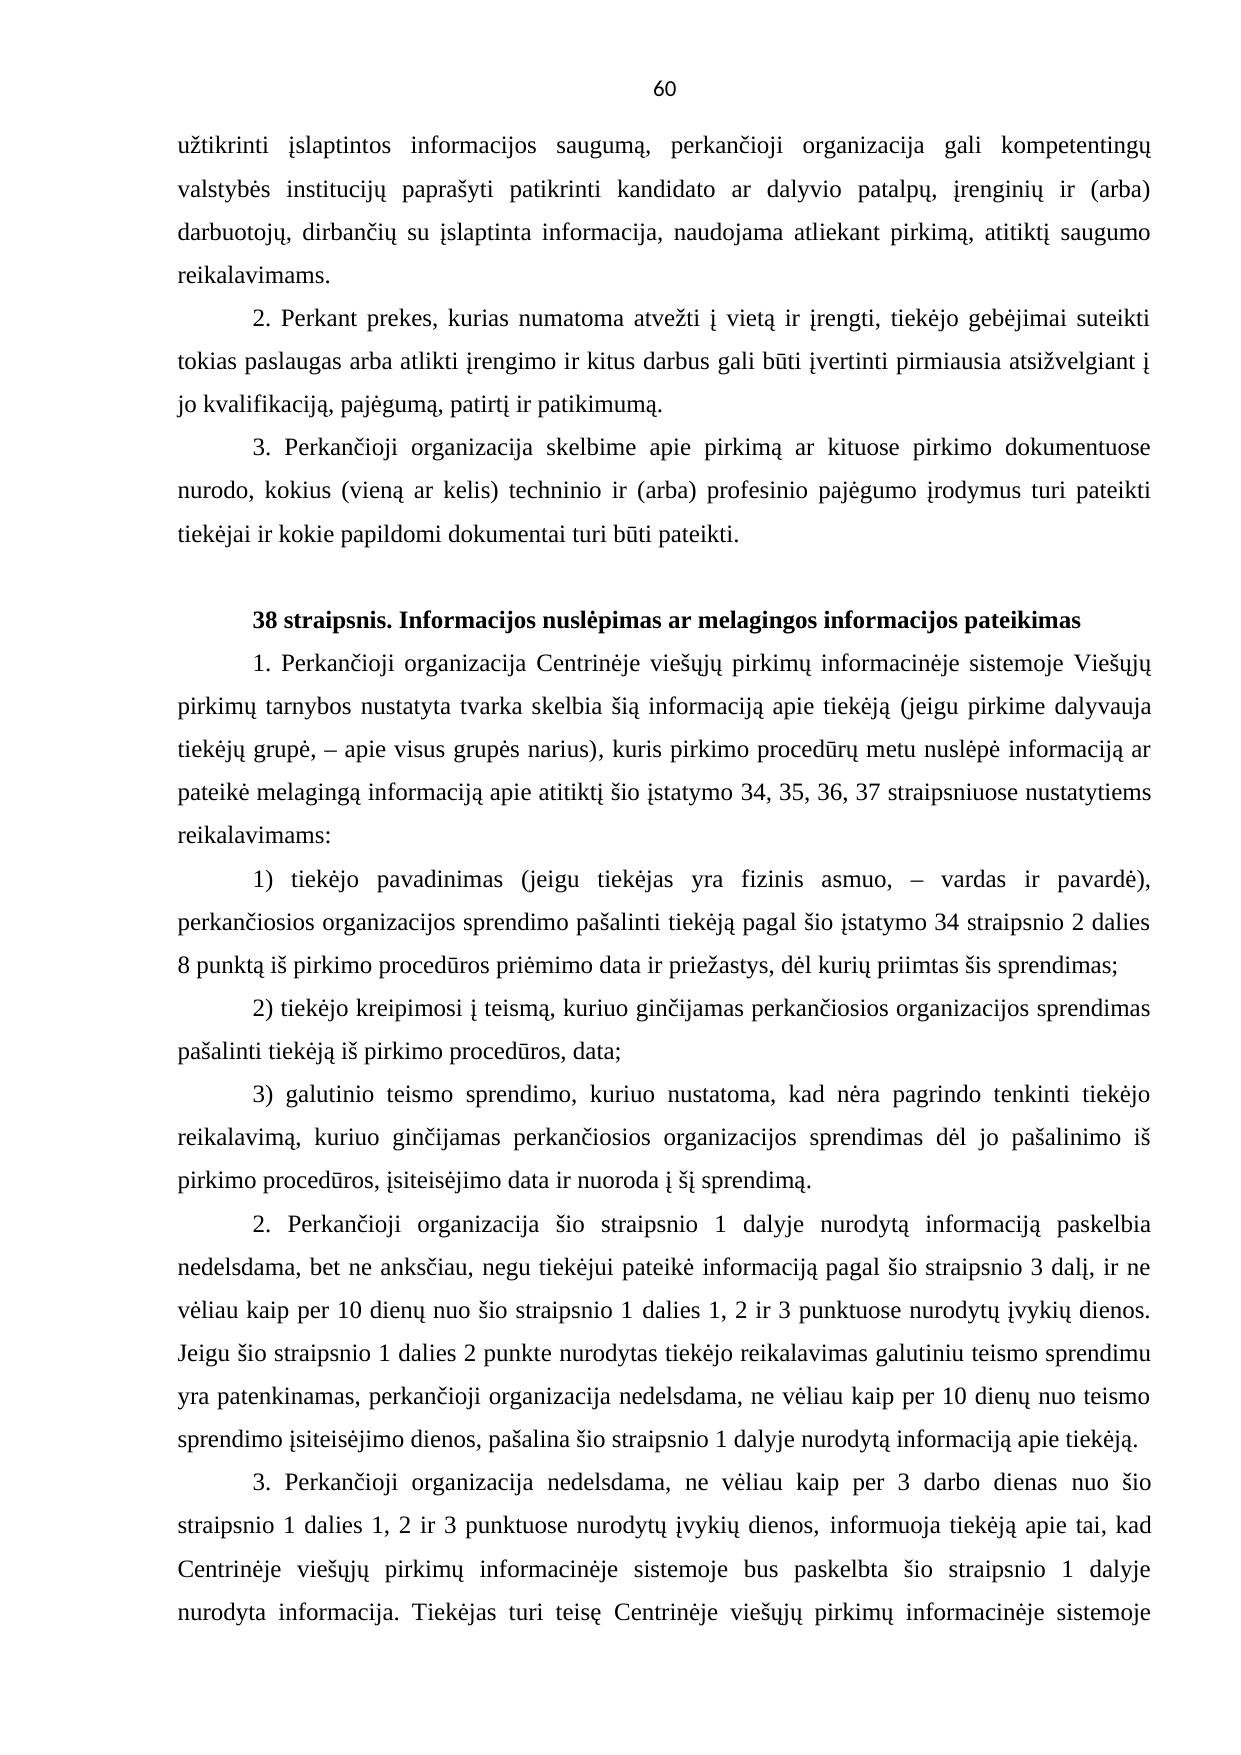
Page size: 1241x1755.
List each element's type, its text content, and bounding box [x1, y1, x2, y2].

text 1) tiekėjo pavadinimas (jeigu tiekėjas yra fizinis asmuo, – vardas ir pavardė), perkančiosios organizacijos sprendimo pašalinti tiekėją pagal šio įstatymo 34 straipsnio 2 dalies 8 punktą iš pirkimo procedūros priėmimo data ir priežastys, dėl kurių priimtas šis sprendimas; [177, 864, 1152, 979]
text 2. Perkančioji organizacija šio straipsnio 1 dalyje nurodytą informaciją paskelbia nedelsdama, bet ne anksčiau, negu tiekėjui pateikė informaciją pagal šio straipsnio 3 dalį, ir ne vėliau kaip per 10 dienų nuo šio straipsnio 1 dalies 1, 2 ir 3 punktuose nurodytų įvykių dienos. Jeigu šio straipsnio 1 dalies 2 punkte nurodytas tiekėjo reikalavimas galutiniu teismo sprendimu yra patenkinamas, perkančioji organizacija nedelsdama, ne vėliau kaip per 10 dienų nuo teismo sprendimo įsiteisėjimo dienos, pašalina šio straipsnio 1 dalyje nurodytą informaciją apie tiekėją. [177, 1209, 1152, 1453]
text 1. Perkančioji organizacija Centrinėje viešųjų pirkimų informacinėje sistemoje Viešųjų pirkimų tarnybos nustatyta tvarka skelbia šią informaciją apie tiekėją (jeigu pirkime dalyvauja tiekėjų grupė, – apie visus grupės narius), kuris pirkimo procedūrų metu nuslėpė informaciją ar pateikė melagingą informaciją apie atitiktį šio įstatymo 34, 35, 36, 37 straipsniuose nustatytiems reikalavimams: [177, 648, 1152, 849]
text 3. Perkančioji organizacija skelbime apie pirkimą ar kituose pirkimo dokumentuose nurodo, kokius (vieną ar kelis) techninio ir (arba) profesinio pajėgumo įrodymus turi pateikti tiekėjai ir kokie papildomi dokumentai turi būti pateikti. [177, 432, 1152, 547]
text 3. Perkančioji organizacija nedelsdama, ne vėliau kaip per 3 darbo dienas nuo šio straipsnio 1 dalies 1, 2 ir 3 punktuose nurodytų įvykių dienos, informuoja tiekėją apie tai, kad Centrinėje viešųjų pirkimų informacinėje sistemoje bus paskelbta šio straipsnio 1 dalyje nurodyta informacija. Tiekėjas turi teisę Centrinėje viešųjų pirkimų informacinėje sistemoje [177, 1467, 1152, 1626]
text 3) galutinio teismo sprendimo, kuriuo nustatoma, kad nėra pagrindo tenkinti tiekėjo reikalavimą, kuriuo ginčijamas perkančiosios organizacijos sprendimas dėl jo pašalinimo iš pirkimo procedūros, įsiteisėjimo data ir nuoroda į šį sprendimą. [177, 1079, 1152, 1194]
text 2) tiekėjo kreipimosi į teismą, kuriuo ginčijamas perkančiosios organizacijos sprendimas pašalinti tiekėją iš pirkimo procedūros, data; [177, 993, 1152, 1065]
text 38 straipsnis. Informacijos nuslėpimas ar melagingos informacijos pateikimas [177, 605, 1152, 634]
text užtikrinti įslaptintos informacijos saugumą, perkančioji organizacija gali kompetentingų valstybės institucijų paprašyti patikrinti kandidato ar dalyvio patalpų, įrenginių ir (arba) darbuotojų, dirbančių su įslaptinta informacija, naudojama atliekant pirkimą, atitiktį saugumo reikalavimams. [177, 131, 1152, 289]
text 2. Perkant prekes, kurias numatoma atvežti į vietą ir įrengti, tiekėjo gebėjimai suteikti tokias paslaugas arba atlikti įrengimo ir kitus darbus gali būti įvertinti pirmiausia atsižvelgiant į jo kvalifikaciją, pajėgumą, patirtį ir patikimumą. [177, 303, 1152, 418]
